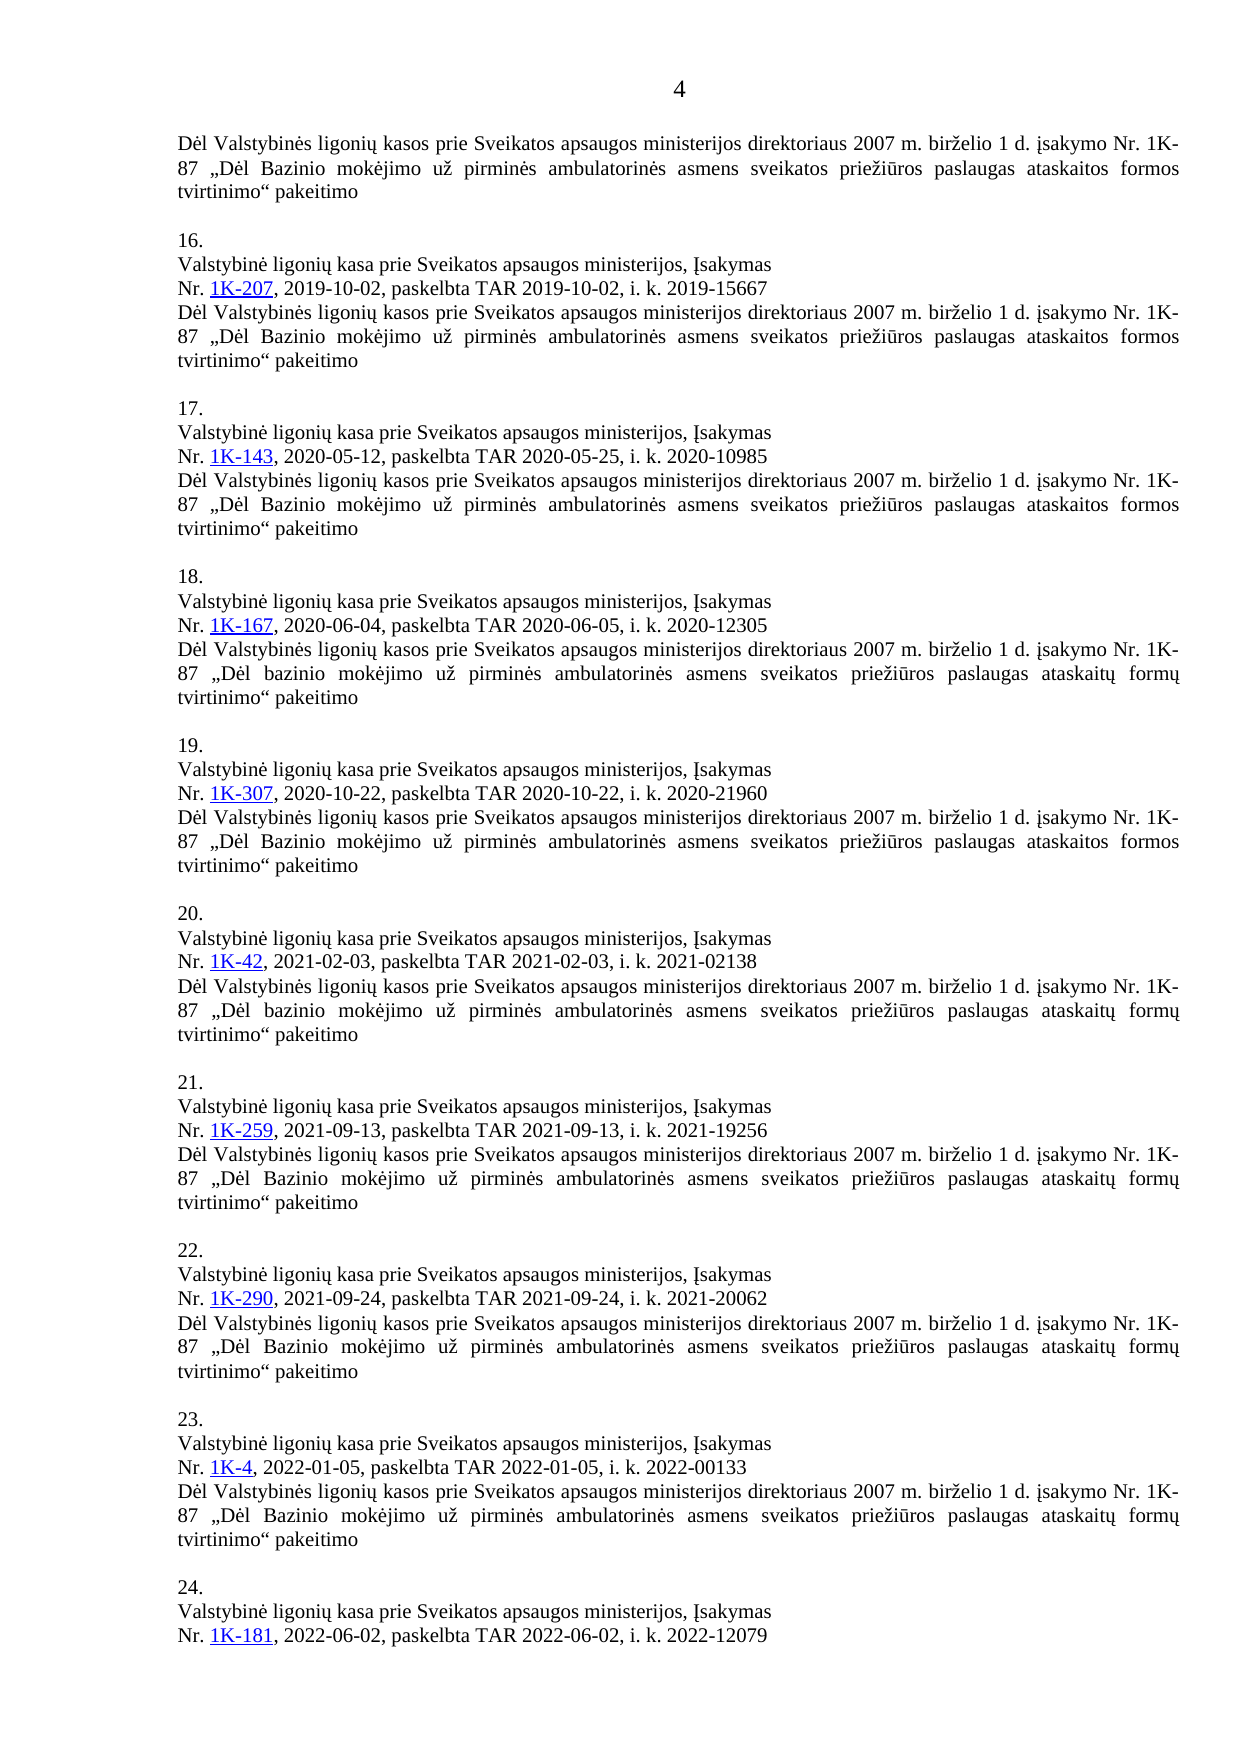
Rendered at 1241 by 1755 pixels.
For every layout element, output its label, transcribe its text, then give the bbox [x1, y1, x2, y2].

text Valstybinė ligonių kasa prie Sveikatos apsaugos ministerijos, Įsakymas [177, 757, 1181, 781]
text Nr. 1K-181, 2022-06-02, paskelbta TAR 2022-06-02, i. k. 2022-12079 [177, 1623, 1181, 1647]
text Dėl Valstybinės ligonių kasos prie Sveikatos apsaugos ministerijos direktoriaus 2007 m. birželio 1 d. įsakymo Nr. 1K-87 „Dėl Bazinio mokėjimo už pirminės ambulatorinės asmens sveikatos priežiūros paslaugas ataskaitų formų tvirtinimo“ pakeitimo [177, 1310, 1181, 1383]
text Valstybinė ligonių kasa prie Sveikatos apsaugos ministerijos, Įsakymas [177, 420, 1181, 444]
text Valstybinė ligonių kasa prie Sveikatos apsaugos ministerijos, Įsakymas [177, 925, 1181, 949]
text 21. [177, 1070, 1181, 1094]
text Nr. 1K-290, 2021-09-24, paskelbta TAR 2021-09-24, i. k. 2021-20062 [177, 1286, 1181, 1310]
text 18. [177, 564, 1181, 588]
text Nr. 1K-42, 2021-02-03, paskelbta TAR 2021-02-03, i. k. 2021-02138 [177, 949, 1181, 973]
text 22. [177, 1238, 1181, 1262]
text Valstybinė ligonių kasa prie Sveikatos apsaugos ministerijos, Įsakymas [177, 1599, 1181, 1623]
text Nr. 1K-307, 2020-10-22, paskelbta TAR 2020-10-22, i. k. 2020-21960 [177, 781, 1181, 805]
text 23. [177, 1407, 1181, 1431]
text Nr. 1K-259, 2021-09-13, paskelbta TAR 2021-09-13, i. k. 2021-19256 [177, 1118, 1181, 1142]
text 20. [177, 901, 1181, 925]
text Dėl Valstybinės ligonių kasos prie Sveikatos apsaugos ministerijos direktoriaus 2007 m. birželio 1 d. įsakymo Nr. 1K-87 „Dėl Bazinio mokėjimo už pirminės ambulatorinės asmens sveikatos priežiūros paslaugas ataskaitos formos tvirtinimo“ pakeitimo [177, 468, 1181, 540]
text Dėl Valstybinės ligonių kasos prie Sveikatos apsaugos ministerijos direktoriaus 2007 m. birželio 1 d. įsakymo Nr. 1K-87 „Dėl Bazinio mokėjimo už pirminės ambulatorinės asmens sveikatos priežiūros paslaugas ataskaitų formų tvirtinimo“ pakeitimo [177, 1142, 1181, 1214]
text Dėl Valstybinės ligonių kasos prie Sveikatos apsaugos ministerijos direktoriaus 2007 m. birželio 1 d. įsakymo Nr. 1K-87 „Dėl Bazinio mokėjimo už pirminės ambulatorinės asmens sveikatos priežiūros paslaugas ataskaitų formų tvirtinimo“ pakeitimo [177, 1479, 1181, 1551]
text Dėl Valstybinės ligonių kasos prie Sveikatos apsaugos ministerijos direktoriaus 2007 m. birželio 1 d. įsakymo Nr. 1K-87 „Dėl bazinio mokėjimo už pirminės ambulatorinės asmens sveikatos priežiūros paslaugas ataskaitų formų tvirtinimo“ pakeitimo [177, 637, 1181, 709]
text Nr. 1K-167, 2020-06-04, paskelbta TAR 2020-06-05, i. k. 2020-12305 [177, 613, 1181, 637]
text Valstybinė ligonių kasa prie Sveikatos apsaugos ministerijos, Įsakymas [177, 1094, 1181, 1118]
text Valstybinė ligonių kasa prie Sveikatos apsaugos ministerijos, Įsakymas [177, 1262, 1181, 1286]
text Nr. 1K-207, 2019-10-02, paskelbta TAR 2019-10-02, i. k. 2019-15667 [177, 276, 1181, 300]
text Valstybinė ligonių kasa prie Sveikatos apsaugos ministerijos, Įsakymas [177, 588, 1181, 613]
text Dėl Valstybinės ligonių kasos prie Sveikatos apsaugos ministerijos direktoriaus 2007 m. birželio 1 d. įsakymo Nr. 1K-87 „Dėl Bazinio mokėjimo už pirminės ambulatorinės asmens sveikatos priežiūros paslaugas ataskaitos formos tvirtinimo“ pakeitimo [177, 805, 1181, 877]
text Dėl Valstybinės ligonių kasos prie Sveikatos apsaugos ministerijos direktoriaus 2007 m. birželio 1 d. įsakymo Nr. 1K-87 „Dėl Bazinio mokėjimo už pirminės ambulatorinės asmens sveikatos priežiūros paslaugas ataskaitos formos tvirtinimo“ pakeitimo [177, 300, 1181, 372]
text Nr. 1K-143, 2020-05-12, paskelbta TAR 2020-05-25, i. k. 2020-10985 [177, 444, 1181, 468]
text Valstybinė ligonių kasa prie Sveikatos apsaugos ministerijos, Įsakymas [177, 1431, 1181, 1455]
text 17. [177, 396, 1181, 420]
text Valstybinė ligonių kasa prie Sveikatos apsaugos ministerijos, Įsakymas [177, 252, 1181, 276]
text Nr. 1K-4, 2022-01-05, paskelbta TAR 2022-01-05, i. k. 2022-00133 [177, 1455, 1181, 1479]
text 16. [177, 228, 1181, 252]
text Dėl Valstybinės ligonių kasos prie Sveikatos apsaugos ministerijos direktoriaus 2007 m. birželio 1 d. įsakymo Nr. 1K-87 „Dėl bazinio mokėjimo už pirminės ambulatorinės asmens sveikatos priežiūros paslaugas ataskaitų formų tvirtinimo“ pakeitimo [177, 973, 1181, 1046]
text 24. [177, 1575, 1181, 1599]
text 19. [177, 733, 1181, 757]
text Dėl Valstybinės ligonių kasos prie Sveikatos apsaugos ministerijos direktoriaus 2007 m. birželio 1 d. įsakymo Nr. 1K-87 „Dėl Bazinio mokėjimo už pirminės ambulatorinės asmens sveikatos priežiūros paslaugas ataskaitos formos tvirtinimo“ pakeitimo [177, 131, 1181, 203]
